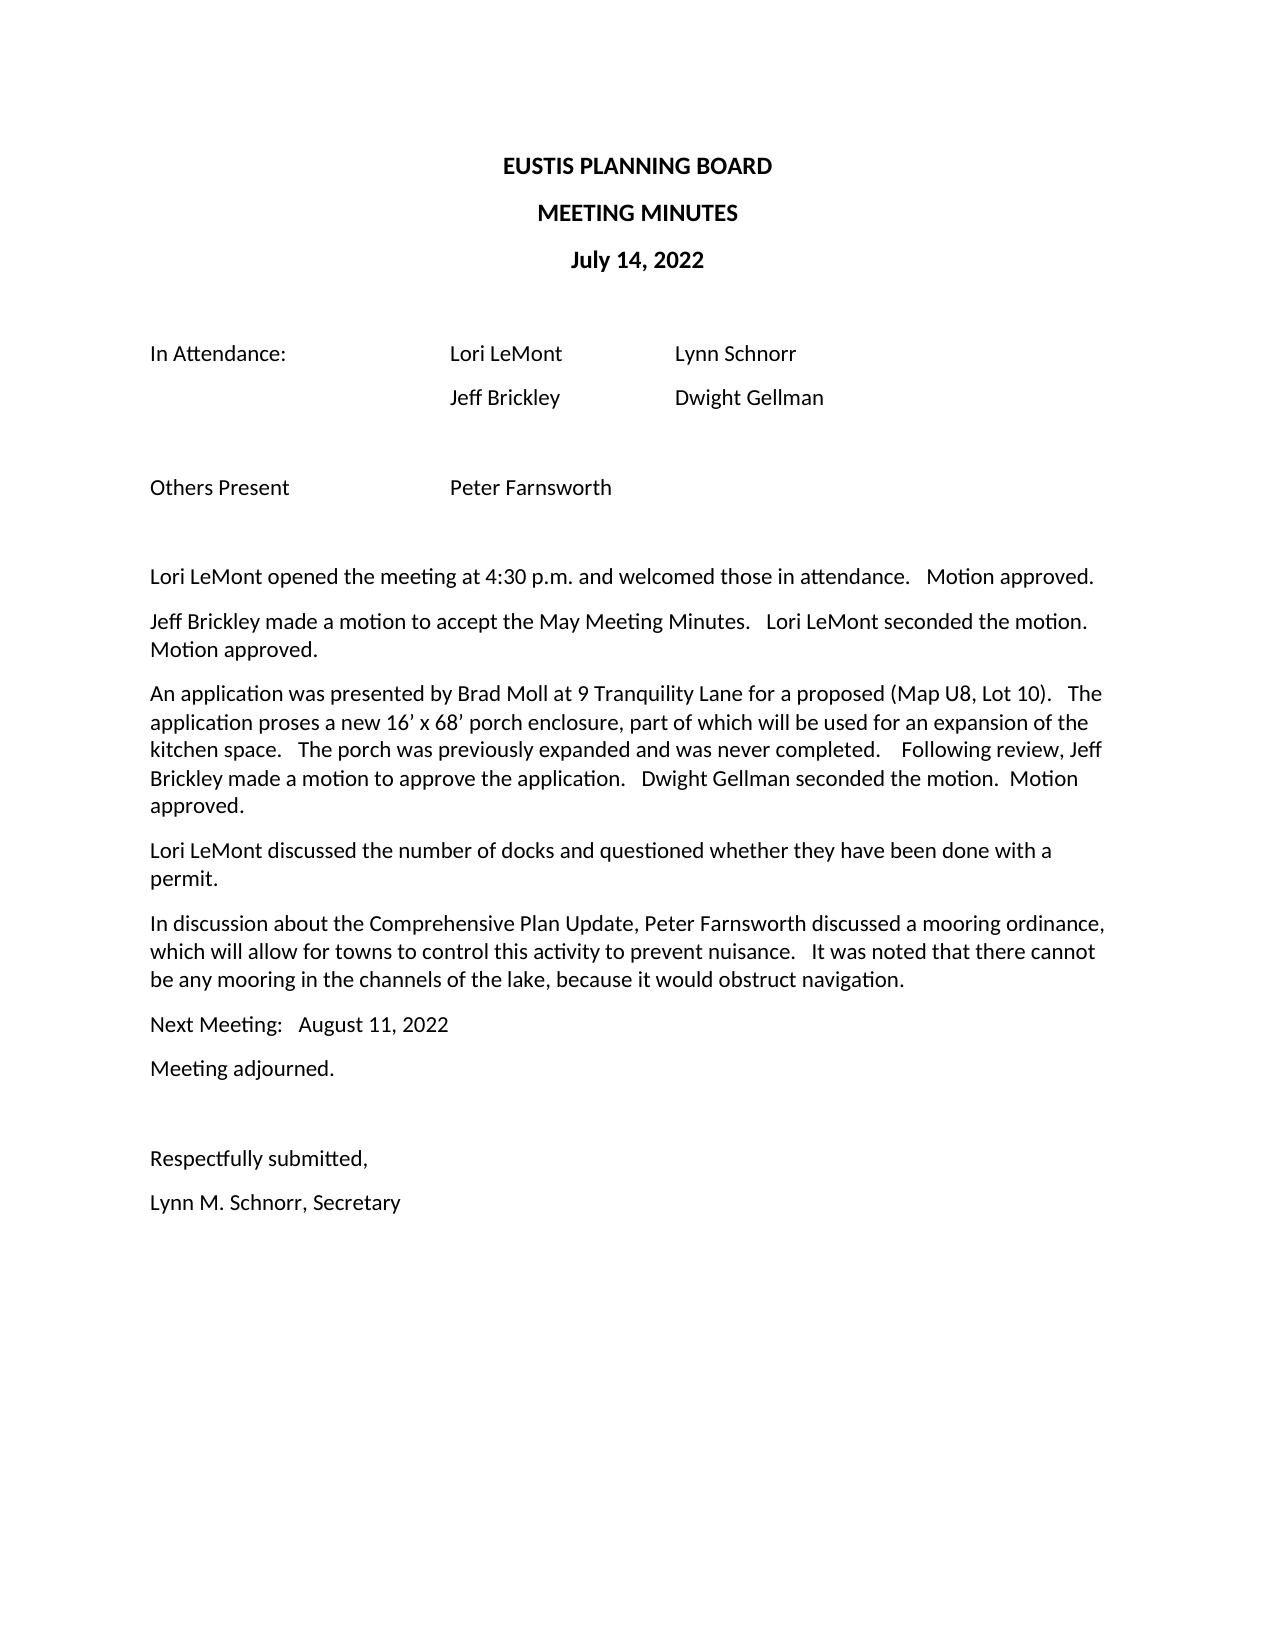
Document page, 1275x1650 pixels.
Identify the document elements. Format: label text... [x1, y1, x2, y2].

text In Attendance: Lori LeMont Lynn Schnorr [150, 339, 1125, 367]
text Lori LeMont discussed the number of docks and questioned whether they have been done with a permit. [150, 836, 1125, 892]
text An application was presented by Brad Moll at 9 Tranquility Lane for a proposed (Map U8, Lot 10). The application proses a new 16’ x 68’ porch enclosure, part of which will be used for an expansion of the kitchen space. The porch was previously expanded and was never completed. Following review, Jeff Brickley made a motion to approve the application. Dwight Gellman seconded the motion. Motion approved. [150, 679, 1125, 820]
text Lynn M. Schnorr, Secretary [150, 1188, 1125, 1217]
text Meeting adjourned. [150, 1054, 1125, 1082]
text Respectfully submitted, [150, 1144, 1125, 1172]
text Jeff Brickley made a motion to accept the May Meeting Minutes. Lori LeMont seconded the motion. Motion approved. [150, 607, 1125, 663]
text EUSTIS PLANNING BOARD [150, 150, 1125, 181]
text Jeff Brickley Dwight Gellman [375, 383, 1125, 411]
text Others Present Peter Farnsworth [150, 473, 1125, 501]
text MEETING MINUTES [150, 197, 1125, 228]
text Lori LeMont opened the meeting at 4:30 p.m. and welcomed those in attendance. Motion approved. [150, 562, 1125, 590]
text In discussion about the Comprehensive Plan Update, Peter Farnsworth discussed a mooring ordinance, which will allow for towns to control this activity to prevent nuisance. It was noted that there cannot be any mooring in the channels of the lake, because it would obstruct navigation. [150, 909, 1125, 993]
text July 14, 2022 [150, 244, 1125, 275]
text Next Meeting: August 11, 2022 [150, 1010, 1125, 1038]
